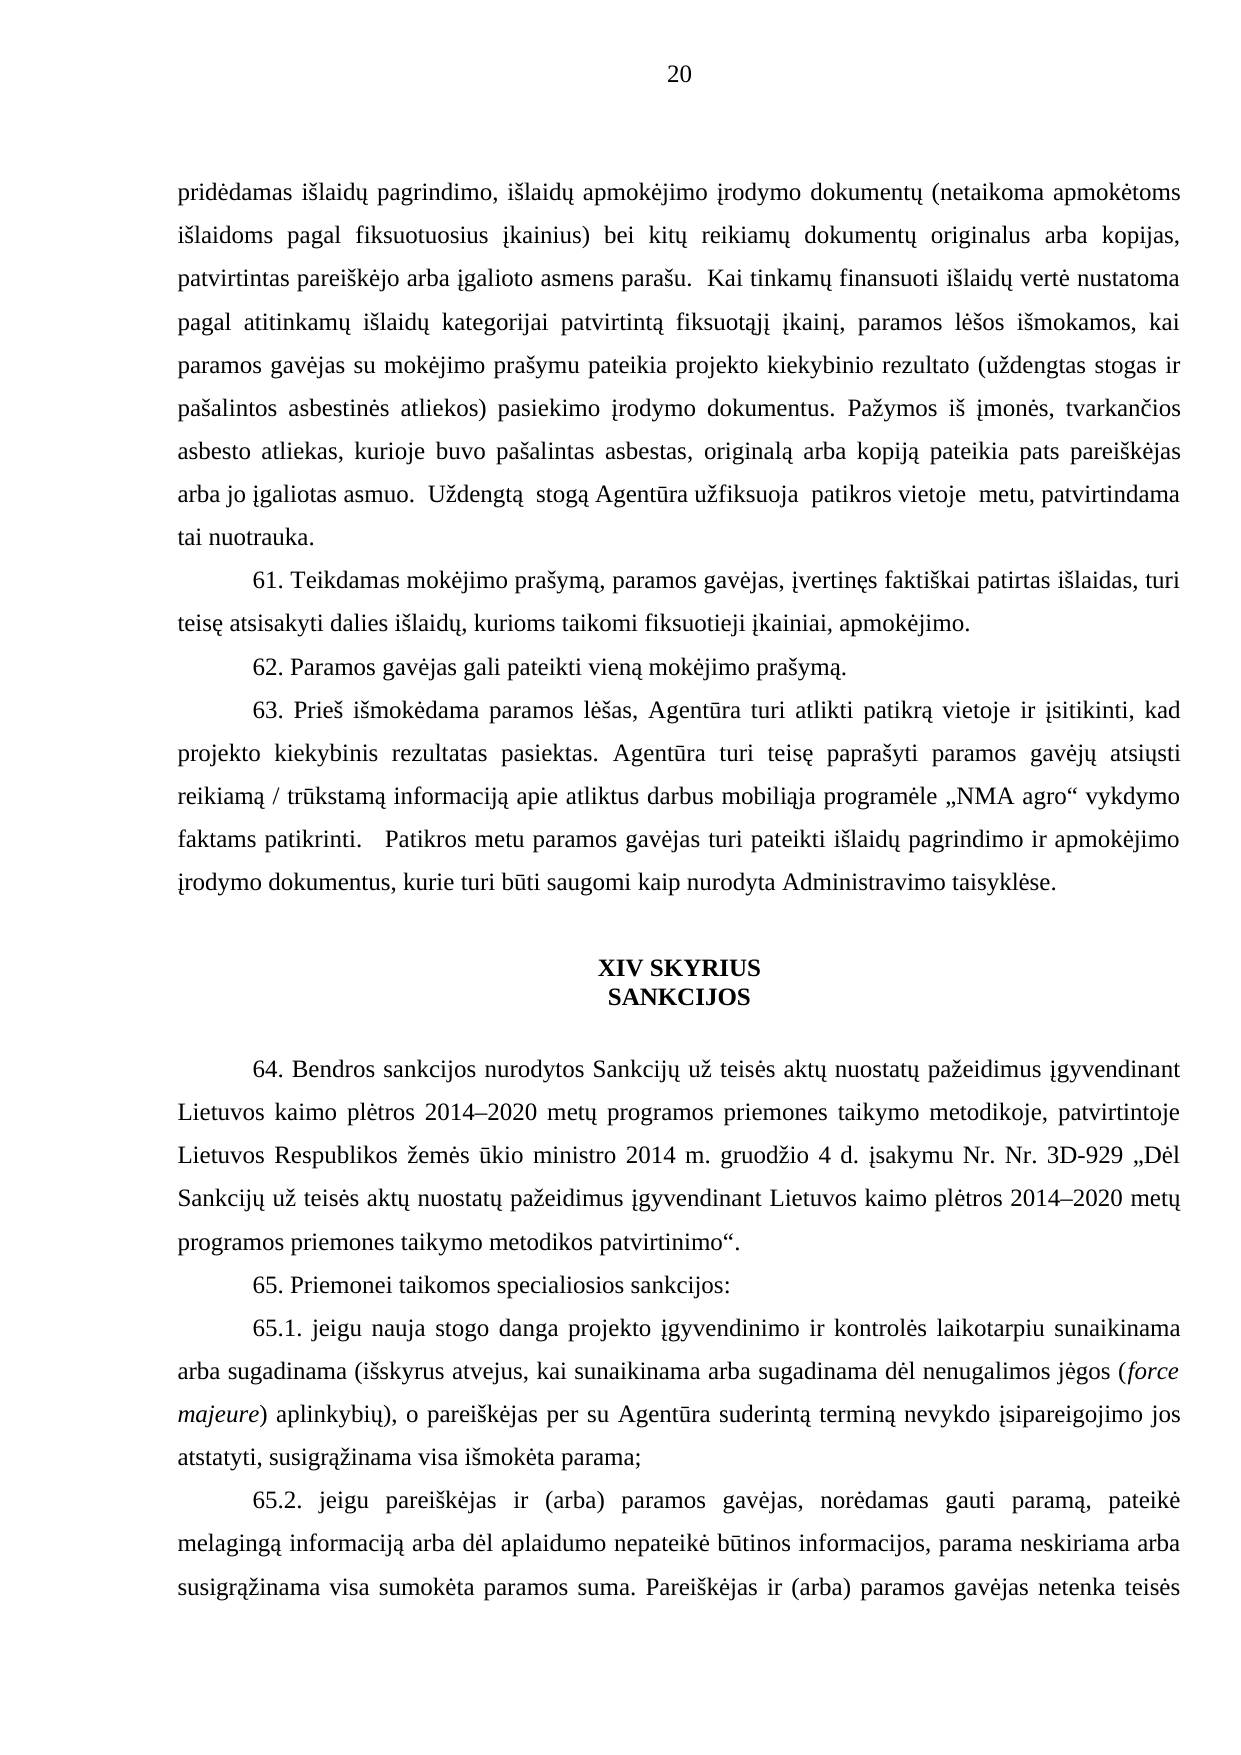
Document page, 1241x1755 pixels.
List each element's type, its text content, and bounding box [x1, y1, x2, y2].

text pridėdamas išlaidų pagrindimo, išlaidų apmokėjimo įrodymo dokumentų (netaikoma apmokėtoms išlaidoms pagal fiksuotuosius įkainius) bei kitų reikiamų dokumentų originalus arba kopijas, patvirtintas pareiškėjo arba įgalioto asmens parašu. Kai tinkamų finansuoti išlaidų vertė nustatoma pagal atitinkamų išlaidų kategorijai patvirtintą fiksuotąjį įkainį, paramos lėšos išmokamos, kai paramos gavėjas su mokėjimo prašymu pateikia projekto kiekybinio rezultato (uždengtas stogas ir pašalintos asbestinės atliekos) pasiekimo įrodymo dokumentus. Pažymos iš įmonės, tvarkančios asbesto atliekas, kurioje buvo pašalintas asbestas, originalą arba kopiją pateikia pats pareiškėjas arba jo įgaliotas asmuo. Uždengtą stogą Agentūra užfiksuoja patikros vietoje metu, patvirtindama tai nuotrauka. [177, 177, 1181, 551]
text 65.1. jeigu nauja stogo danga projekto įgyvendinimo ir kontrolės laikotarpiu sunaikinama arba sugadinama (išskyrus atvejus, kai sunaikinama arba sugadinama dėl nenugalimos jėgos (force majeure) aplinkybių), o pareiškėjas per su Agentūra suderintą terminą nevykdo įsipareigojimo jos atstatyti, susigrąžinama visa išmokėta parama; [177, 1313, 1181, 1471]
text 63. Prieš išmokėdama paramos lėšas, Agentūra turi atlikti patikrą vietoje ir įsitikinti, kad projekto kiekybinis rezultatas pasiektas. Agentūra turi teisę paprašyti paramos gavėjų atsiųsti reikiamą / trūkstamą informaciją apie atliktus darbus mobiliąja programėle „NMA agro“ vykdymo faktams patikrinti. Patikros metu paramos gavėjas turi pateikti išlaidų pagrindimo ir apmokėjimo įrodymo dokumentus, kurie turi būti saugomi kaip nurodyta Administravimo taisyklėse. [177, 695, 1181, 896]
text 65.2. jeigu pareiškėjas ir (arba) paramos gavėjas, norėdamas gauti paramą, pateikė melagingą informaciją arba dėl aplaidumo nepateikė būtinos informacijos, parama neskiriama arba susigrąžinama visa sumokėta paramos suma. Pareiškėjas ir (arba) paramos gavėjas netenka teisės [177, 1485, 1181, 1600]
text SANKCIJOS [177, 982, 1181, 1011]
text 65. Priemonei taikomos specialiosios sankcijos: [177, 1270, 1181, 1298]
text 61. Teikdamas mokėjimo prašymą, paramos gavėjas, įvertinęs faktiškai patirtas išlaidas, turi teisę atsisakyti dalies išlaidų, kurioms taikomi fiksuotieji įkainiai, apmokėjimo. [177, 565, 1181, 637]
text 64. Bendros sankcijos nurodytos Sankcijų už teisės aktų nuostatų pažeidimus įgyvendinant Lietuvos kaimo plėtros 2014–2020 metų programos priemones taikymo metodikoje, patvirtintoje Lietuvos Respublikos žemės ūkio ministro 2014 m. gruodžio 4 d. įsakymu Nr. Nr. 3D-929 „Dėl Sankcijų už teisės aktų nuostatų pažeidimus įgyvendinant Lietuvos kaimo plėtros 2014–2020 metų programos priemones taikymo metodikos patvirtinimo“. [177, 1054, 1181, 1255]
text 62. Paramos gavėjas gali pateikti vieną mokėjimo prašymą. [177, 652, 1181, 680]
text XIV SKYRIUS [177, 953, 1181, 982]
